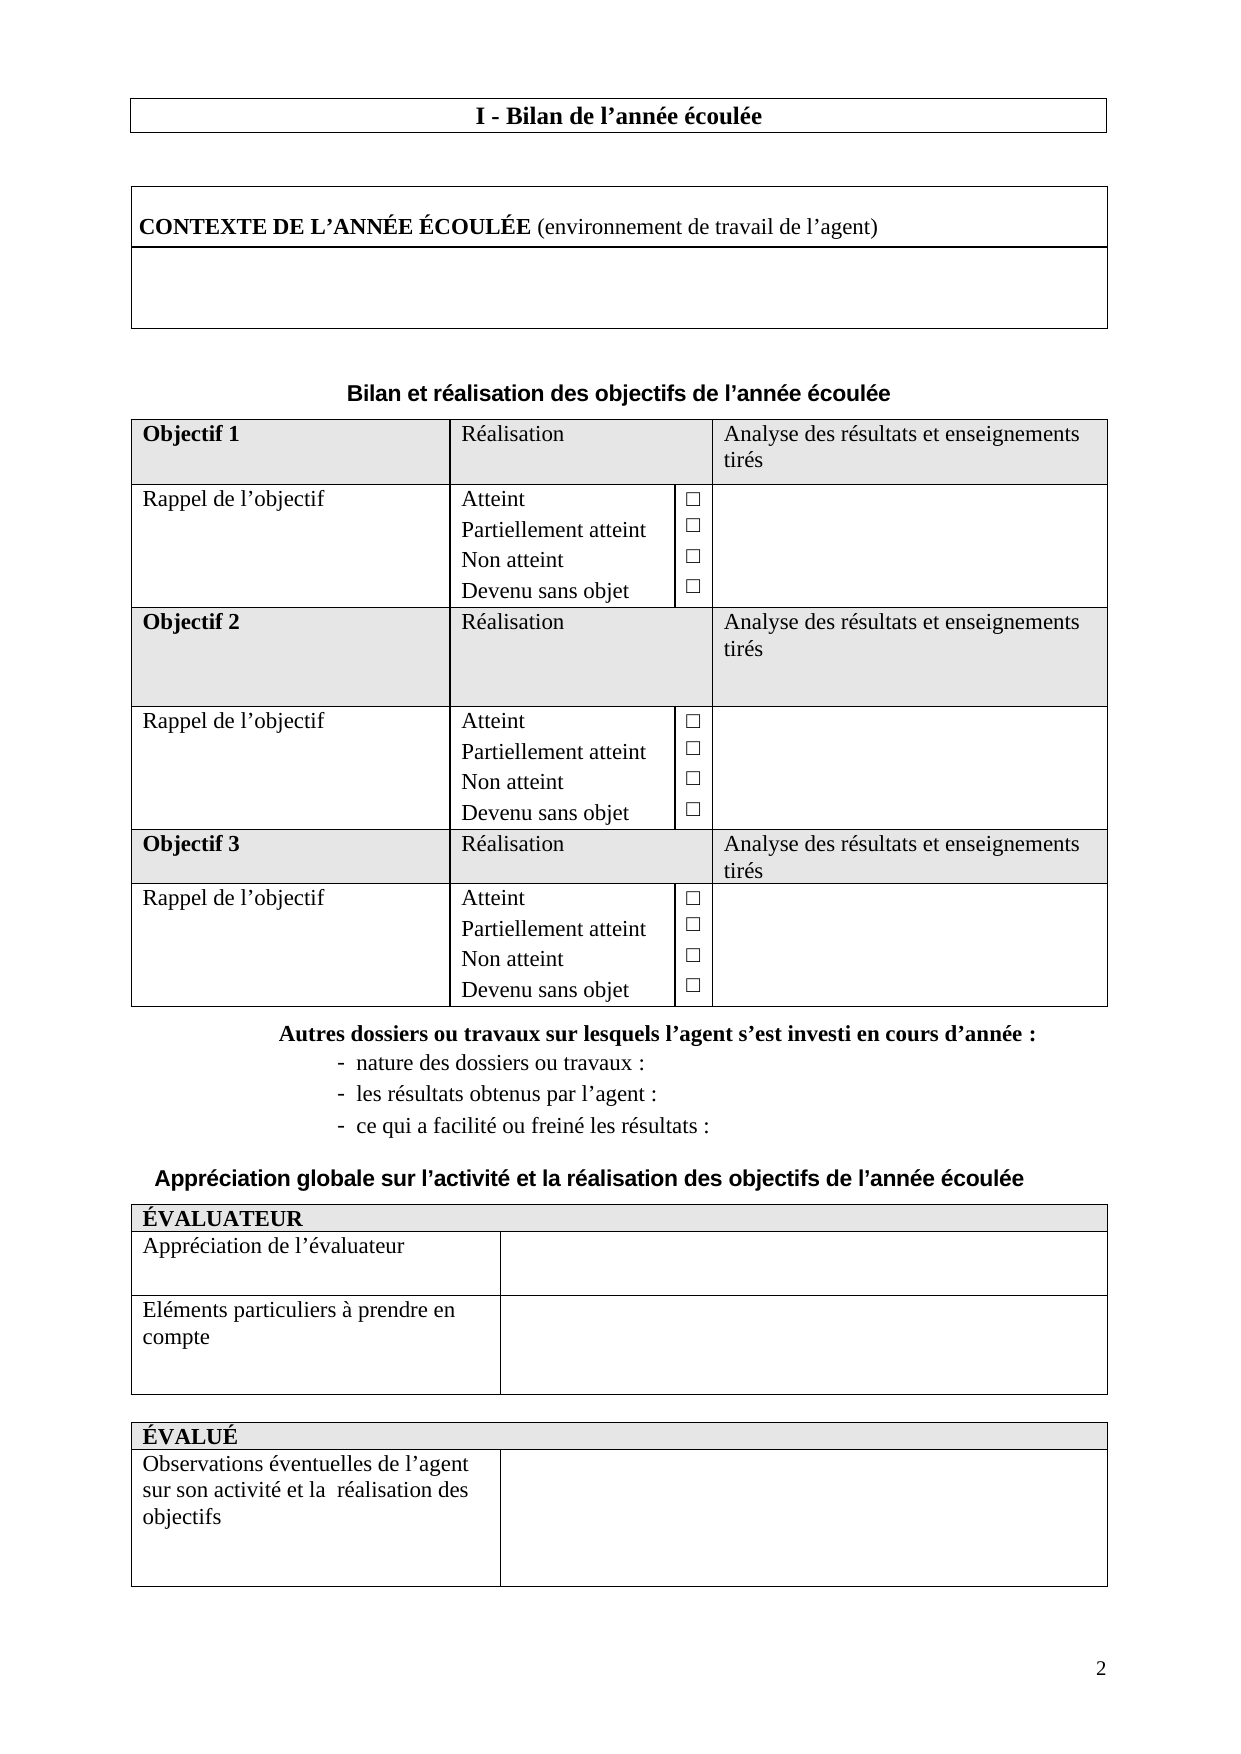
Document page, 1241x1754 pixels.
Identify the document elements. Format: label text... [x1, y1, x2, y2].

table_cell Atteint Partiellement atteint Non atteint Devenu sans objet [451, 707, 674, 829]
table_cell Objectif 2 [132, 608, 449, 706]
table_cell Rappel de l’objectif [132, 884, 449, 1006]
table_header Réalisation [451, 420, 712, 484]
table_cell [713, 707, 1107, 829]
table_cell Atteint Partiellement atteint Non atteint Devenu sans objet [451, 485, 674, 607]
table_cell [132, 248, 1107, 327]
table_cell Appréciation de l’évaluateur [132, 1232, 500, 1295]
table_cell □ □ □ □ [676, 485, 712, 607]
list nature des dossiers ou travaux : [257, 1046, 1106, 1077]
text Appréciation globale sur l’activité et la réalisation des objectifs de l’année écoulée [131, 1165, 1047, 1191]
table_cell Réalisation [451, 608, 712, 706]
table_cell [501, 1296, 1107, 1394]
table_cell Analyse des résultats et enseignements tirés [713, 830, 1107, 883]
table_cell □ □ □ □ [676, 884, 712, 1006]
table_cell [501, 1450, 1107, 1586]
text I - Bilan de l’année écoulée [131, 99, 1106, 132]
table_header ÉVALUATEUR [132, 1205, 1107, 1231]
text Bilan et réalisation des objectifs de l’année écoulée [190, 380, 1047, 406]
table_cell Objectif 3 [132, 830, 449, 883]
table_cell [713, 884, 1107, 1006]
table_header ÉVALUÉ [132, 1423, 1107, 1449]
table_cell □ □ □ □ [676, 707, 712, 829]
table_cell Observations éventuelles de l’agent sur son activité et la réalisation des objectifs [132, 1450, 500, 1586]
table_cell Eléments particuliers à prendre en compte [132, 1296, 500, 1394]
table_cell Rappel de l’objectif [132, 485, 449, 607]
table_cell [501, 1232, 1107, 1295]
table_cell Atteint Partiellement atteint Non atteint Devenu sans objet [451, 884, 674, 1006]
list les résultats obtenus par l’agent : [257, 1077, 1106, 1108]
table_header CONTEXTE DE L’ANNÉE ÉCOULÉE (environnement de travail de l’agent) [132, 187, 1107, 246]
table_cell Rappel de l’objectif [132, 707, 449, 829]
table_cell [713, 485, 1107, 607]
table_header Objectif 1 [132, 420, 449, 484]
table_cell Réalisation [451, 830, 712, 883]
table_cell Analyse des résultats et enseignements tirés [713, 608, 1107, 706]
table_header Analyse des résultats et enseignements tirés [713, 420, 1107, 484]
text Autres dossiers ou travaux sur lesquels l’agent s’est investi en cours d’année : [131, 1020, 1106, 1046]
list ce qui a facilité ou freiné les résultats : [257, 1108, 1106, 1140]
